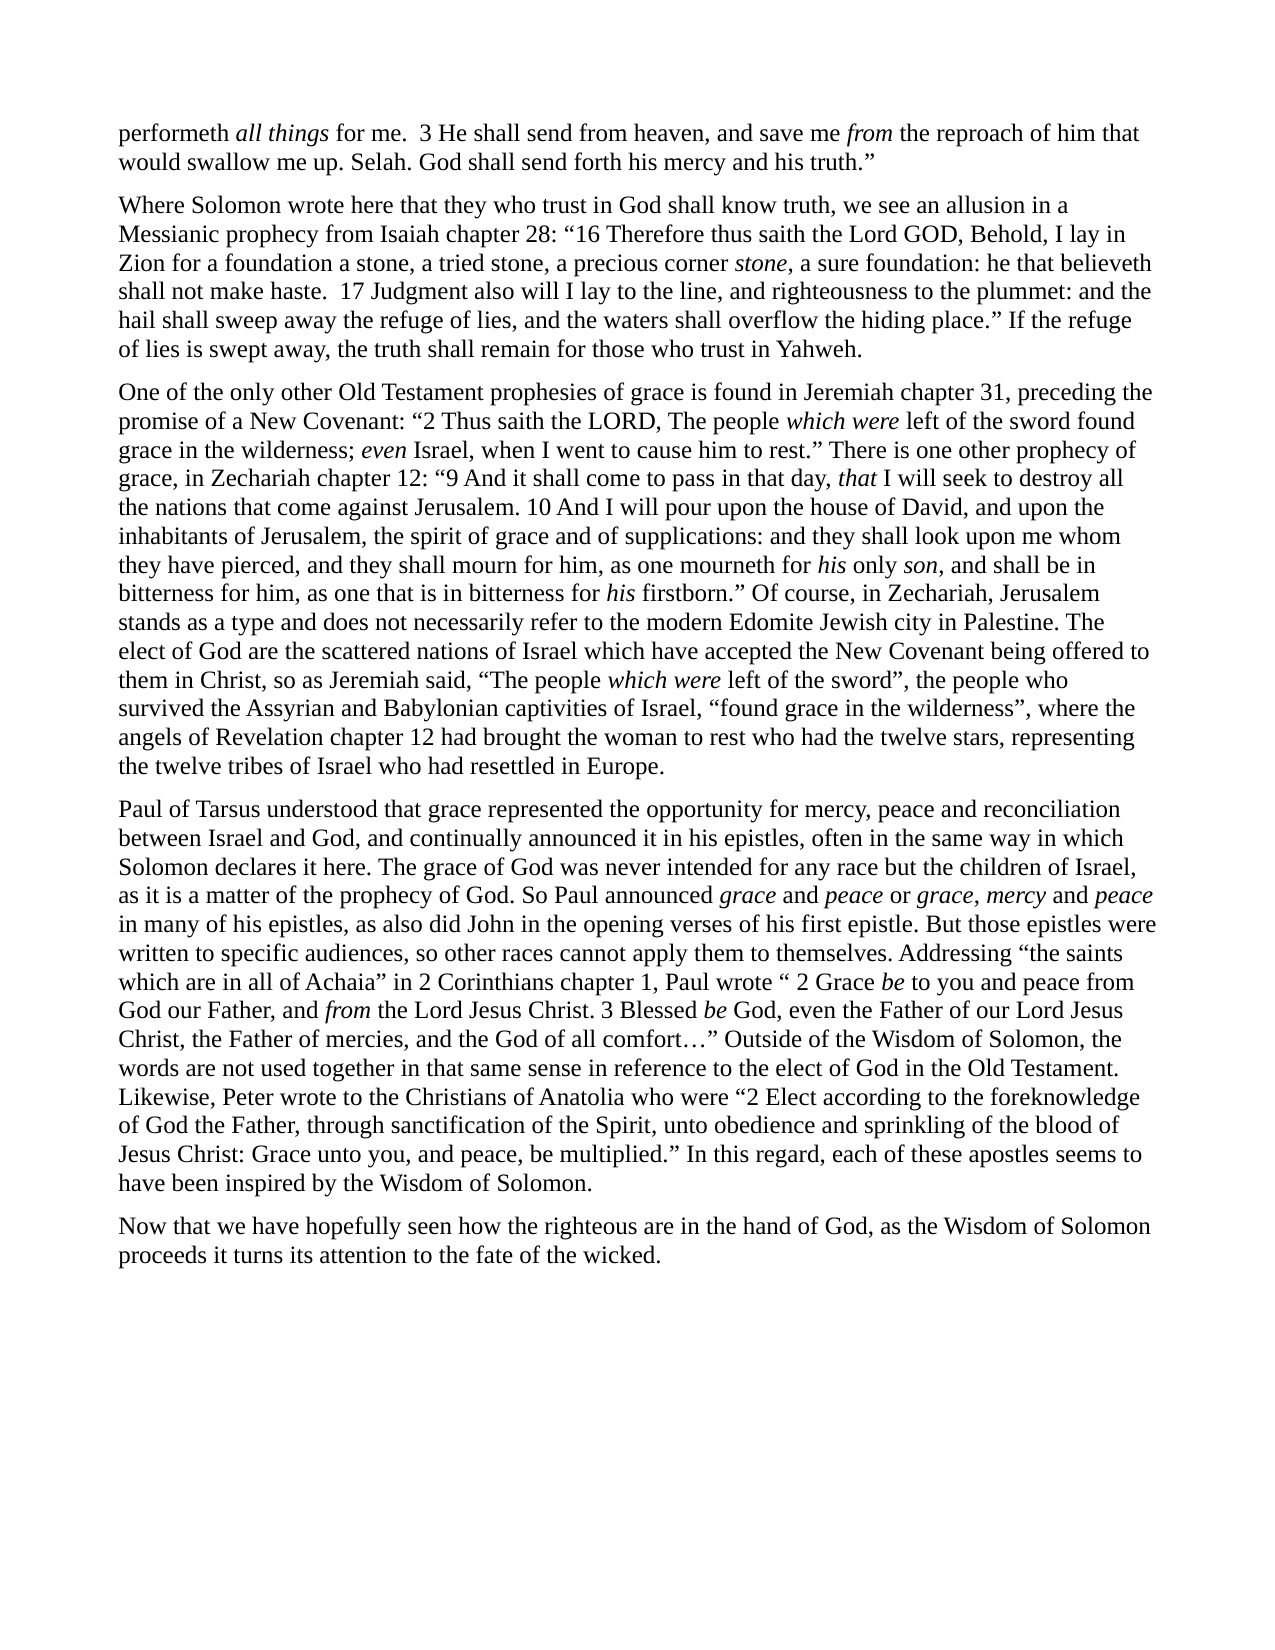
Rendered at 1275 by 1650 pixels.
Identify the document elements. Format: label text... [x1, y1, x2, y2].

text Where Solomon wrote here that they who trust in God shall know truth, we see an allusion in a Messianic prophecy from Isaiah chapter 28: “16 Therefore thus saith the Lord GOD, Behold, I lay in Zion for a foundation a stone, a tried stone, a precious corner stone, a sure foundation: he that believeth shall not make haste. 17 Judgment also will I lay to the line, and righteousness to the plummet: and the hail shall sweep away the refuge of lies, and the waters shall overflow the hiding place.” If the refuge of lies is swept away, the truth shall remain for those who trust in Yahweh. [118, 190, 1157, 363]
text One of the only other Old Testament prophesies of grace is found in Jeremiah chapter 31, preceding the promise of a New Covenant: “2 Thus saith the LORD, The people which were left of the sword found grace in the wilderness; even Israel, when I went to cause him to rest.” There is one other prophecy of grace, in Zechariah chapter 12: “9 And it shall come to pass in that day, that I will seek to destroy all the nations that come against Jerusalem. 10 And I will pour upon the house of David, and upon the inhabitants of Jerusalem, the spirit of grace and of supplications: and they shall look upon me whom they have pierced, and they shall mourn for him, as one mourneth for his only son, and shall be in bitterness for him, as one that is in bitterness for his firstborn.” Of course, in Zechariah, Jerusalem stands as a type and does not necessarily refer to the modern Edomite Jewish city in Palestine. The elect of God are the scattered nations of Israel which have accepted the New Covenant being offered to them in Christ, so as Jeremiah said, “The people which were left of the sword”, the people who survived the Assyrian and Babylonian captivities of Israel, “found grace in the wilderness”, where the angels of Revelation chapter 12 had brought the woman to rest who had the twelve stars, representing the twelve tribes of Israel who had resettled in Europe. [118, 377, 1157, 780]
text Now that we have hopefully seen how the righteous are in the hand of God, as the Wisdom of Solomon proceeds it turns its attention to the fate of the wicked. [118, 1211, 1157, 1269]
text Paul of Tarsus understood that grace represented the opportunity for mercy, peace and reconciliation between Israel and God, and continually announced it in his epistles, often in the same way in which Solomon declares it here. The grace of God was never intended for any race but the children of Israel, as it is a matter of the prophecy of God. So Paul announced grace and peace or grace, mercy and peace in many of his epistles, as also did John in the opening verses of his first epistle. But those epistles were written to specific audiences, so other races cannot apply them to themselves. Addressing “the saints which are in all of Achaia” in 2 Corinthians chapter 1, Paul wrote “ 2 Grace be to you and peace from God our Father, and from the Lord Jesus Christ. 3 Blessed be God, even the Father of our Lord Jesus Christ, the Father of mercies, and the God of all comfort…” Outside of the Wisdom of Solomon, the words are not used together in that same sense in reference to the elect of God in the Old Testament. Likewise, Peter wrote to the Christians of Anatolia who were “2 Elect according to the foreknowledge of God the Father, through sanctification of the Spirit, unto obedience and sprinkling of the blood of Jesus Christ: Grace unto you, and peace, be multiplied.” In this regard, each of these apostles seems to have been inspired by the Wisdom of Solomon. [118, 794, 1157, 1197]
text performeth all things for me. 3 He shall send from heaven, and save me from the reproach of him that would swallow me up. Selah. God shall send forth his mercy and his truth.” [118, 118, 1157, 176]
